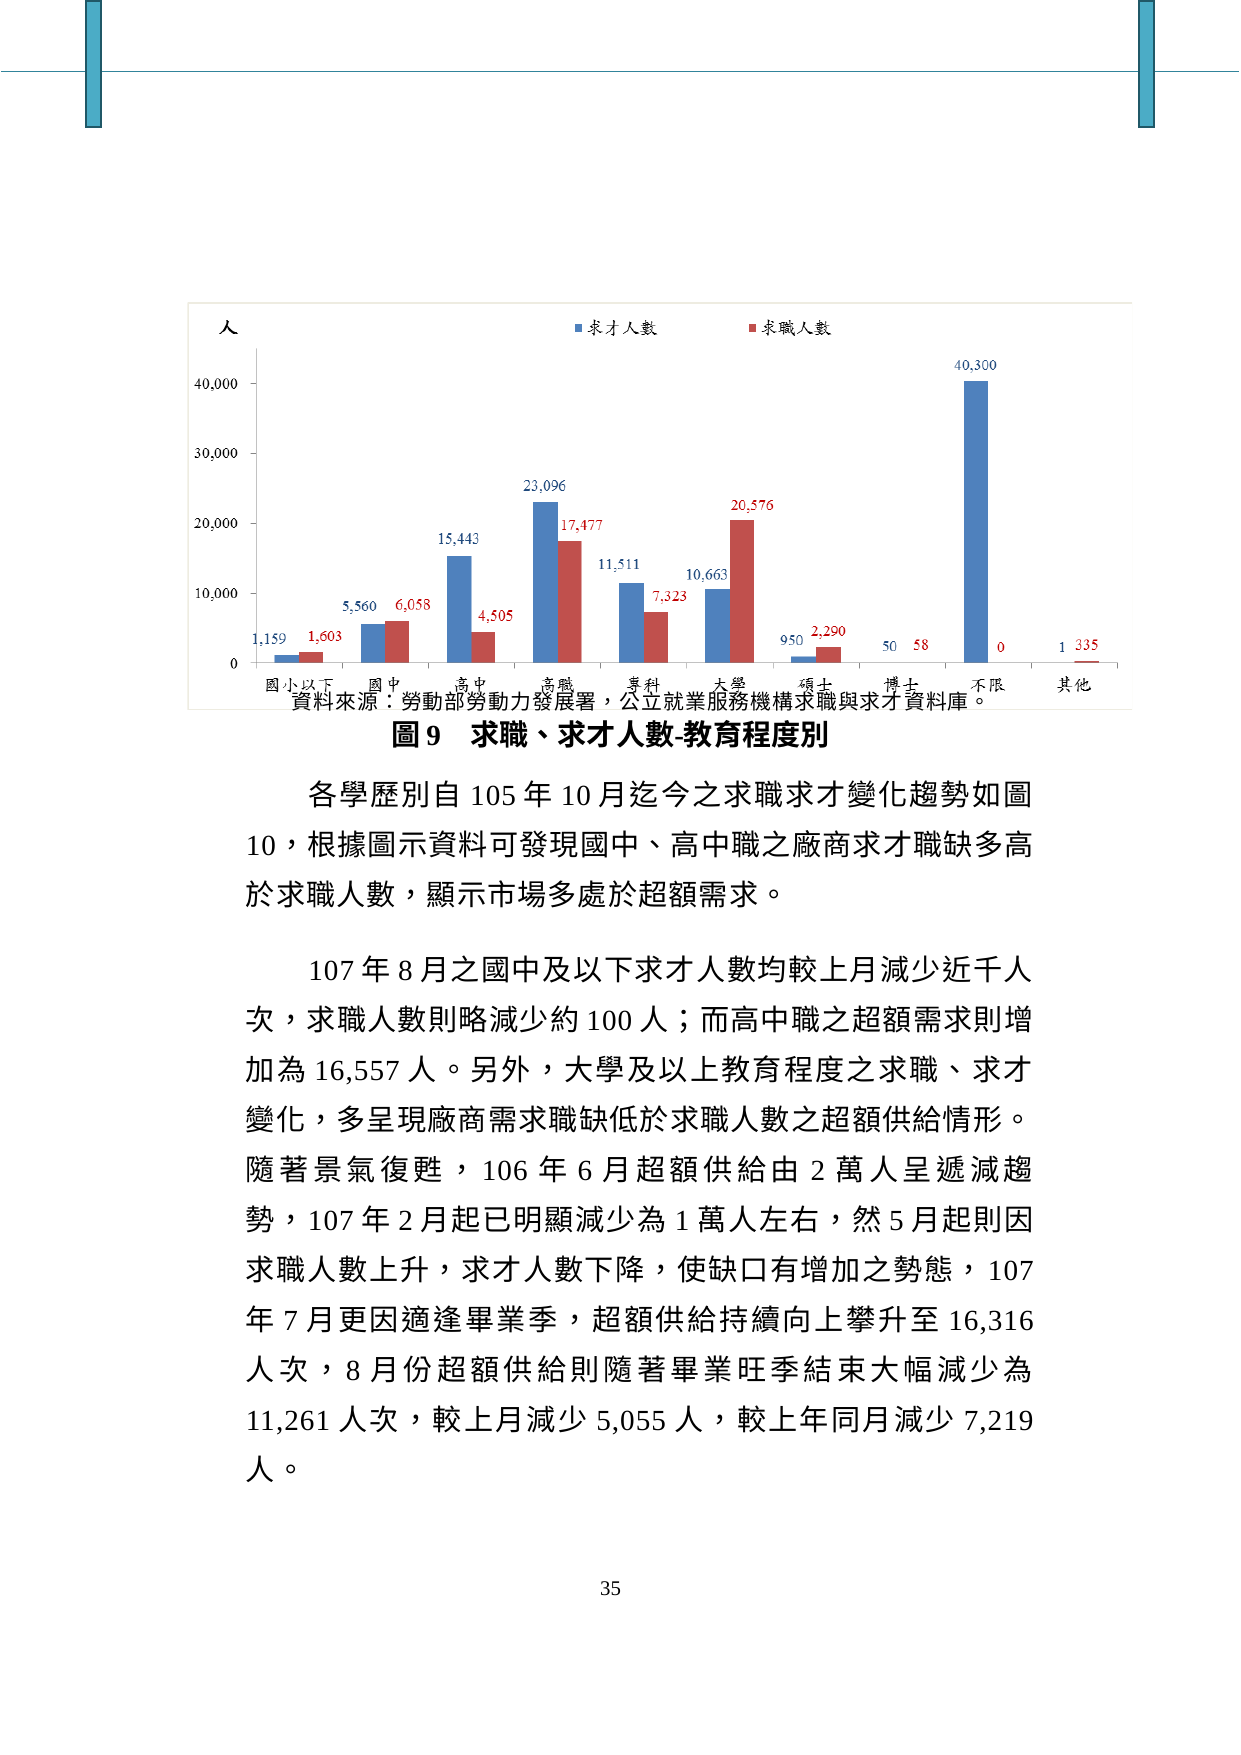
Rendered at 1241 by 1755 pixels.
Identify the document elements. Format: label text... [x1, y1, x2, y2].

text 資料來源：勞動部勞動力發展署，公立就業服務機構求職與求才資料庫。 [187, 710, 1033, 715]
text 圖9 求職、求才人數-教育程度別 [187, 715, 1033, 753]
text 資料來源：勞動部勞動力發展署，公立就業服務機構求職與求才資料庫。 [187, 279, 1033, 302]
text 107年8月之國中及以下求才人數均較上月減少近千人次，求職人數則略減少約100人；而高中職之超額需求則增加為16,557人。另外，大學及以上教育程度之求職、求才變化，多呈現廠商需求職缺低於求職人數之超額供給情形。隨著景氣復甦，106年6月超額供給由2萬人呈遞減趨勢，107年2月起已明顯減少為1萬人左右，然5月起則因求職人數上升，求才人數下降，使缺口有增加之勢態，107年7月更因適逢畢業季，超額供給持續向上攀升至16,316人次，8月份超額供給則隨著畢業旺季結束大幅減少為11,261人次，較上月減少5,055人，較上年同月減少7,219人。 [246, 940, 1033, 1490]
text 各學歷別自105年10月迄今之求職求才變化趨勢如圖10，根據圖示資料可發現國中、高中職之廠商求才職缺多高於求職人數，顯示市場多處於超額需求。 [246, 765, 1033, 915]
